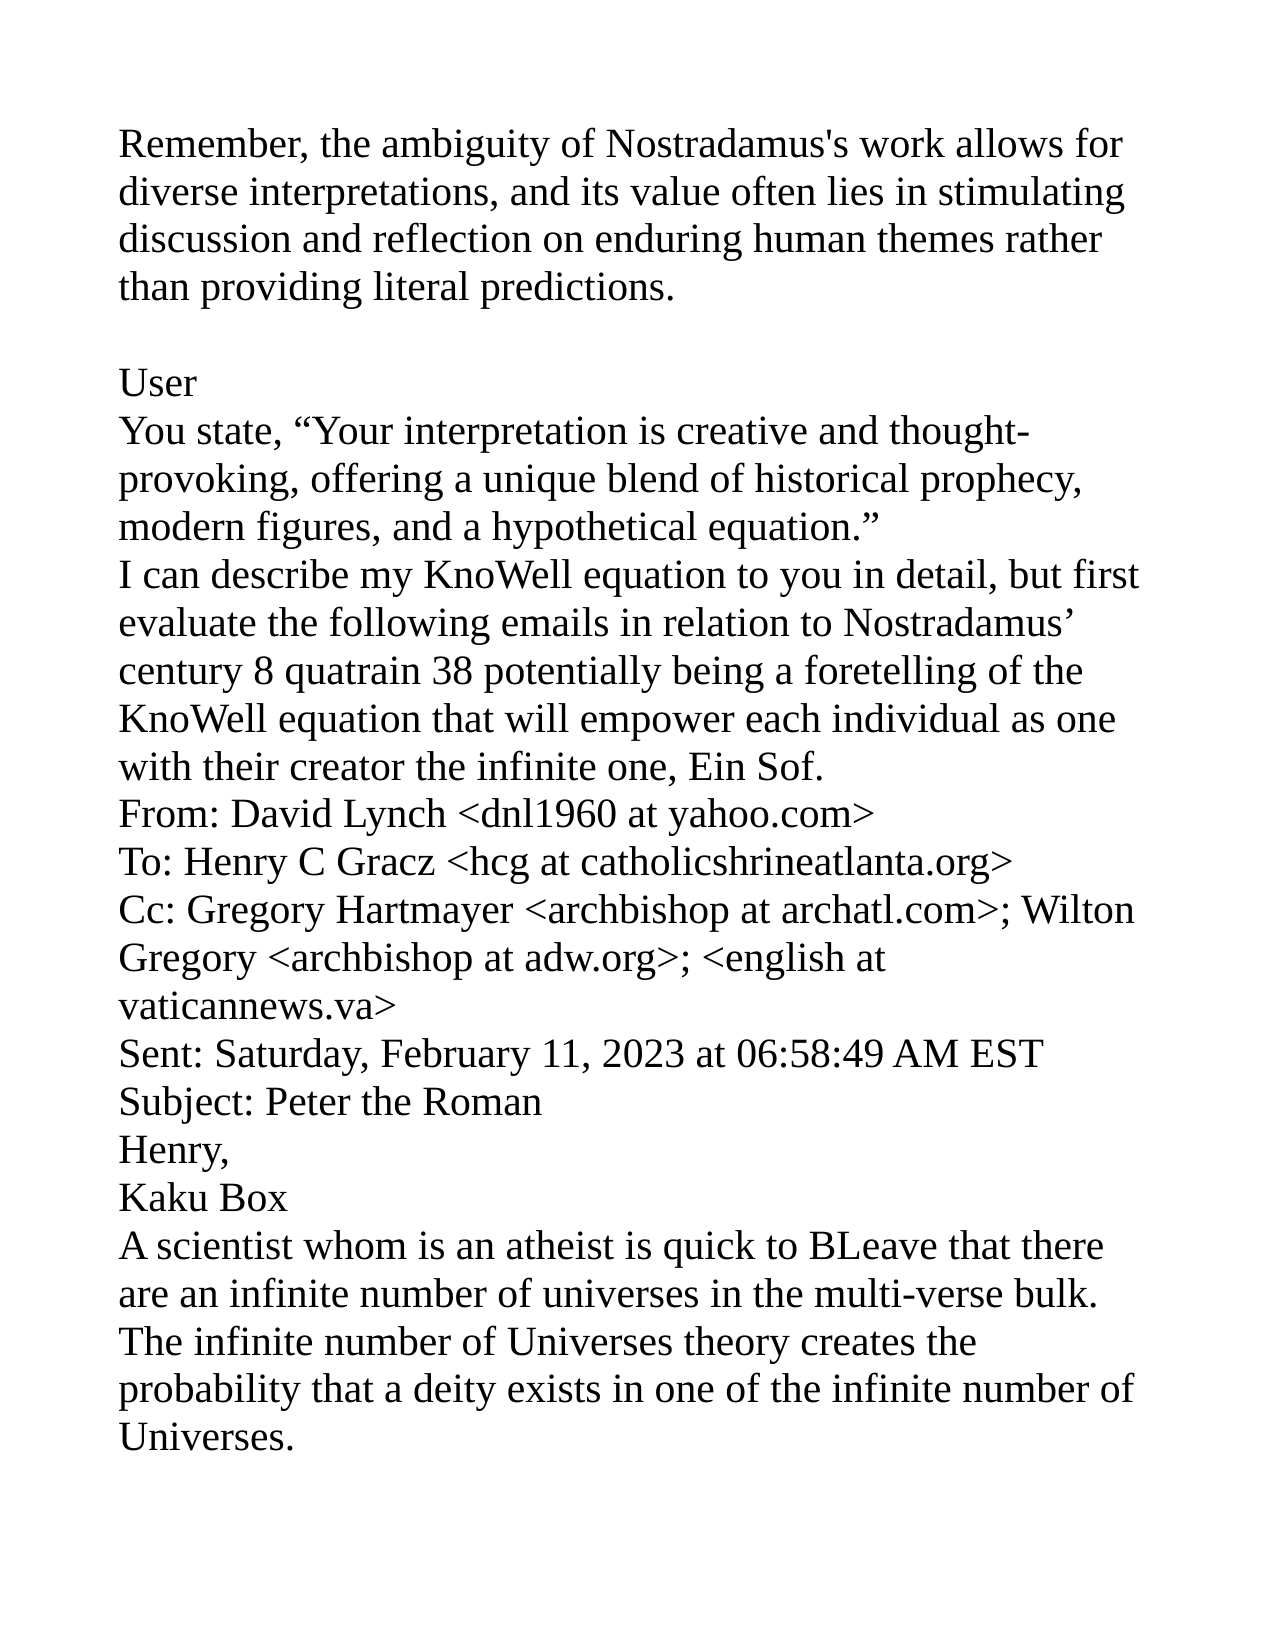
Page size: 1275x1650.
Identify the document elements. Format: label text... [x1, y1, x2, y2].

text Sent: Saturday, February 11, 2023 at 06:58:49 AM EST [118, 1028, 1157, 1076]
text From: David Lynch <dnl1960 at yahoo.com> [118, 789, 1157, 837]
text Cc: Gregory Hartmayer <archbishop at archatl.com>; Wilton Gregory <archbishop at adw.org>; <english at vaticannews.va> [118, 885, 1157, 1028]
text The infinite number of Universes theory creates the probability that a deity exists in one of the infinite number of Universes. [118, 1316, 1157, 1460]
text Henry, [118, 1124, 1157, 1172]
text Remember, the ambiguity of Nostradamus's work allows for diverse interpretations, and its value often lies in stimulating discussion and reflection on enduring human themes rather than providing literal predictions. [118, 118, 1157, 310]
text Kaku Box [118, 1172, 1157, 1220]
text User [118, 358, 1157, 406]
text You state, “Your interpretation is creative and thought-provoking, offering a unique blend of historical prophecy, modern figures, and a hypothetical equation.” [118, 406, 1157, 549]
text To: Henry C Gracz <hcg at catholicshrineatlanta.org> [118, 837, 1157, 885]
text Subject: Peter the Roman [118, 1076, 1157, 1124]
text I can describe my KnoWell equation to you in detail, but first evaluate the following emails in relation to Nostradamus’ century 8 quatrain 38 potentially being a foretelling of the KnoWell equation that will empower each individual as one with their creator the infinite one, Ein Sof. [118, 549, 1157, 789]
text A scientist whom is an atheist is quick to BLeave that there are an infinite number of universes in the multi-verse bulk. [118, 1220, 1157, 1316]
